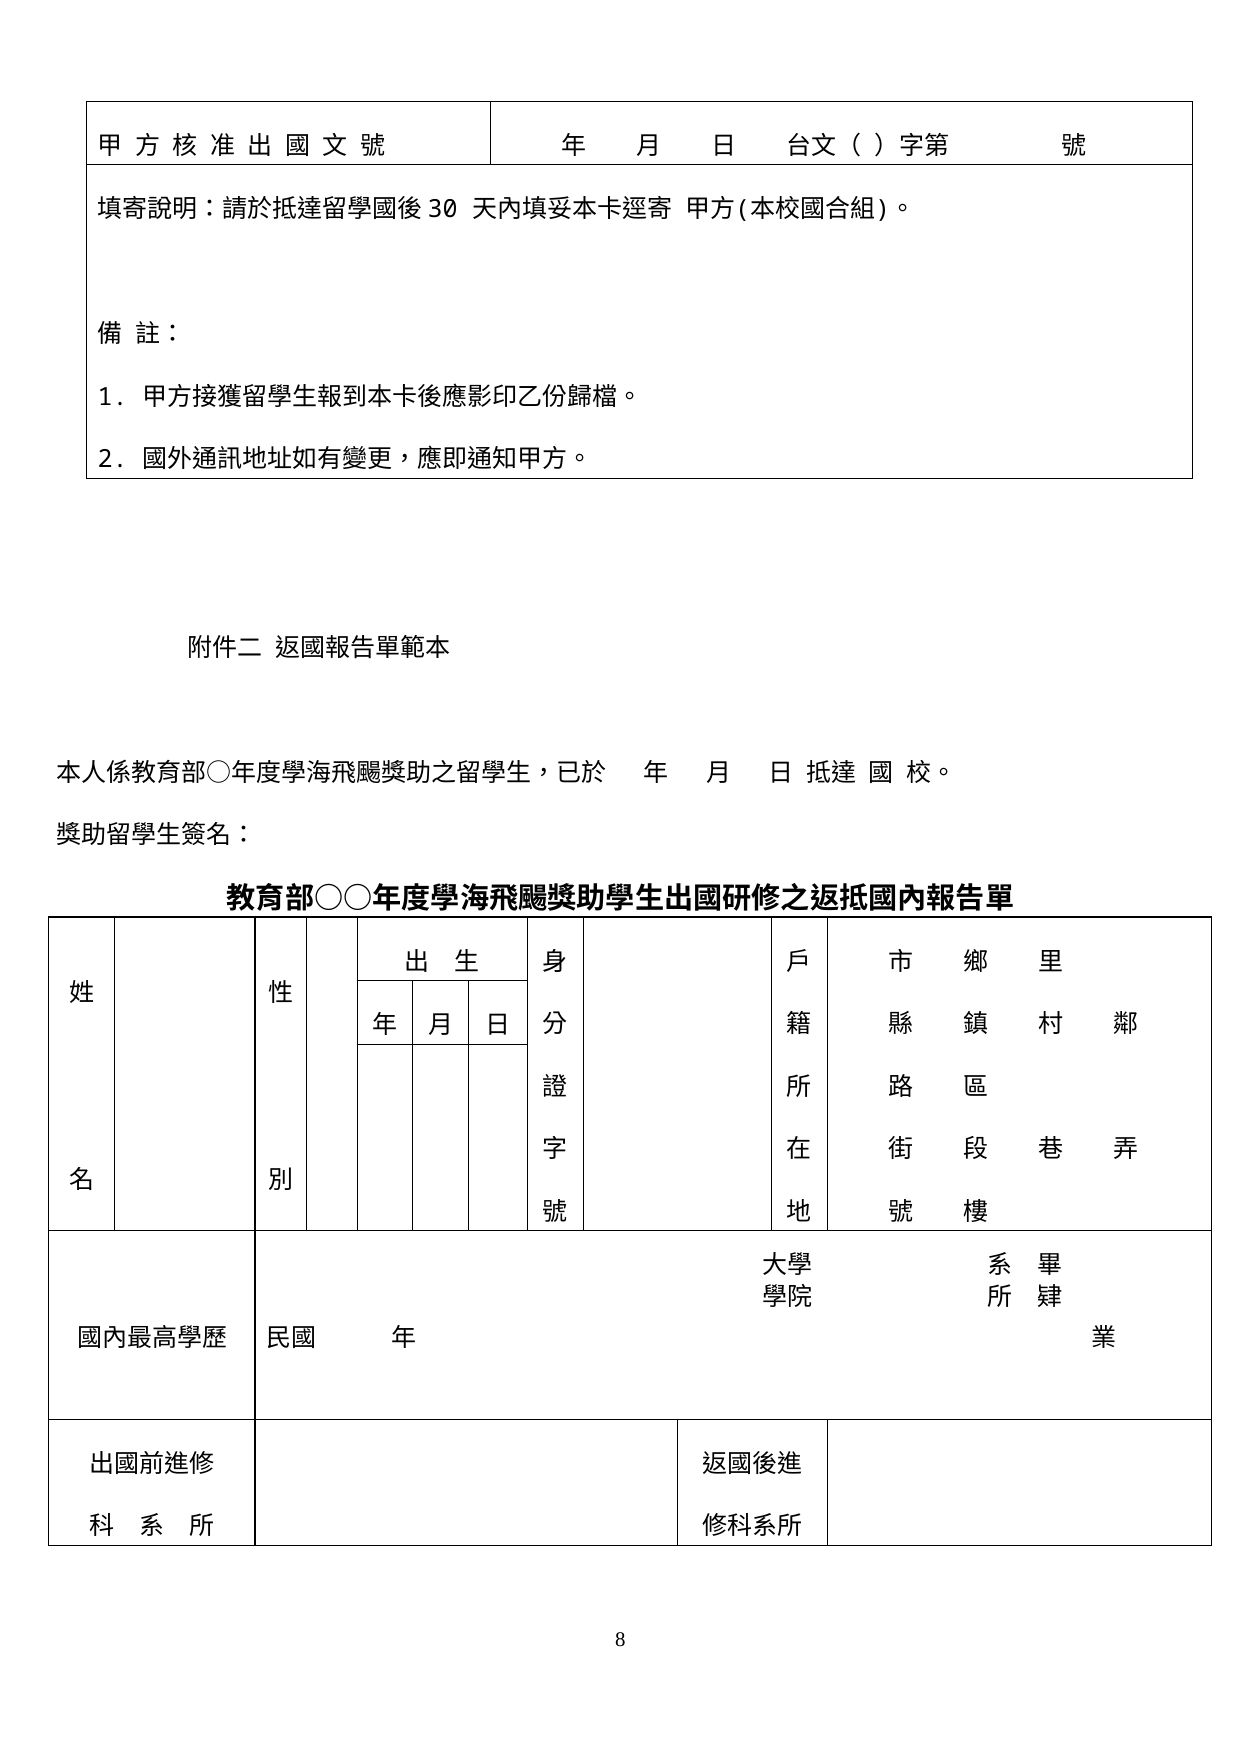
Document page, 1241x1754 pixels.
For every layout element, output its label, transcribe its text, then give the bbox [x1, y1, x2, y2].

table_cell 月 [413, 981, 468, 1043]
table_cell 國內最高學歷 [49, 1231, 254, 1418]
table_header [584, 918, 771, 1230]
table_header 身分證字號 [528, 918, 583, 1230]
table_cell 返國後進 修科系所 [678, 1420, 827, 1544]
table_header [307, 918, 357, 1230]
text 教育部○○年度學海飛颺獎助學生出國研修之返抵國內報告單 [187, 854, 1053, 916]
text 附件二 返國報告單範本 [187, 604, 1053, 666]
table_cell 民國 年 業 [256, 1231, 1211, 1418]
table_cell [256, 1420, 677, 1544]
table_cell [413, 1045, 468, 1230]
table_cell 甲 方 核 准 出 國 文 號 [87, 102, 490, 164]
table_header 戶籍所在地 [772, 918, 827, 1230]
table_header [115, 918, 254, 1230]
table_cell 年 月 日 台文（ ）字第 號 [491, 102, 1192, 164]
table_header 出 生 [358, 918, 527, 980]
table_header 姓 名 [49, 918, 114, 1230]
table_cell [828, 1420, 1211, 1544]
table_header 市 鄉 里 縣 鎮 村 鄰 路 區 街 段 巷 弄 號 樓 [828, 918, 1211, 1230]
table_cell [469, 1045, 527, 1230]
text 獎助留學生簽名： [56, 791, 1053, 854]
table_cell 日 [469, 981, 527, 1043]
table_cell 年 [358, 981, 412, 1043]
table_cell 出國前進修 科 系 所 [49, 1420, 254, 1544]
table_cell 填寄說明：請於抵達留學國後30 天內填妥本卡逕寄 甲方(本校國合組)。 備 註： 1. 甲方接獲留學生報到本卡後應影印乙份歸檔。 2. 國外通訊地址如有變更，應即通知甲方。 [87, 165, 1192, 478]
table_header 性 別 [256, 918, 306, 1230]
table_cell [358, 1045, 412, 1230]
text 本人係教育部○年度學海飛颺獎助之留學生，已於 年 月 日 抵達 國 校。 [56, 729, 1053, 791]
